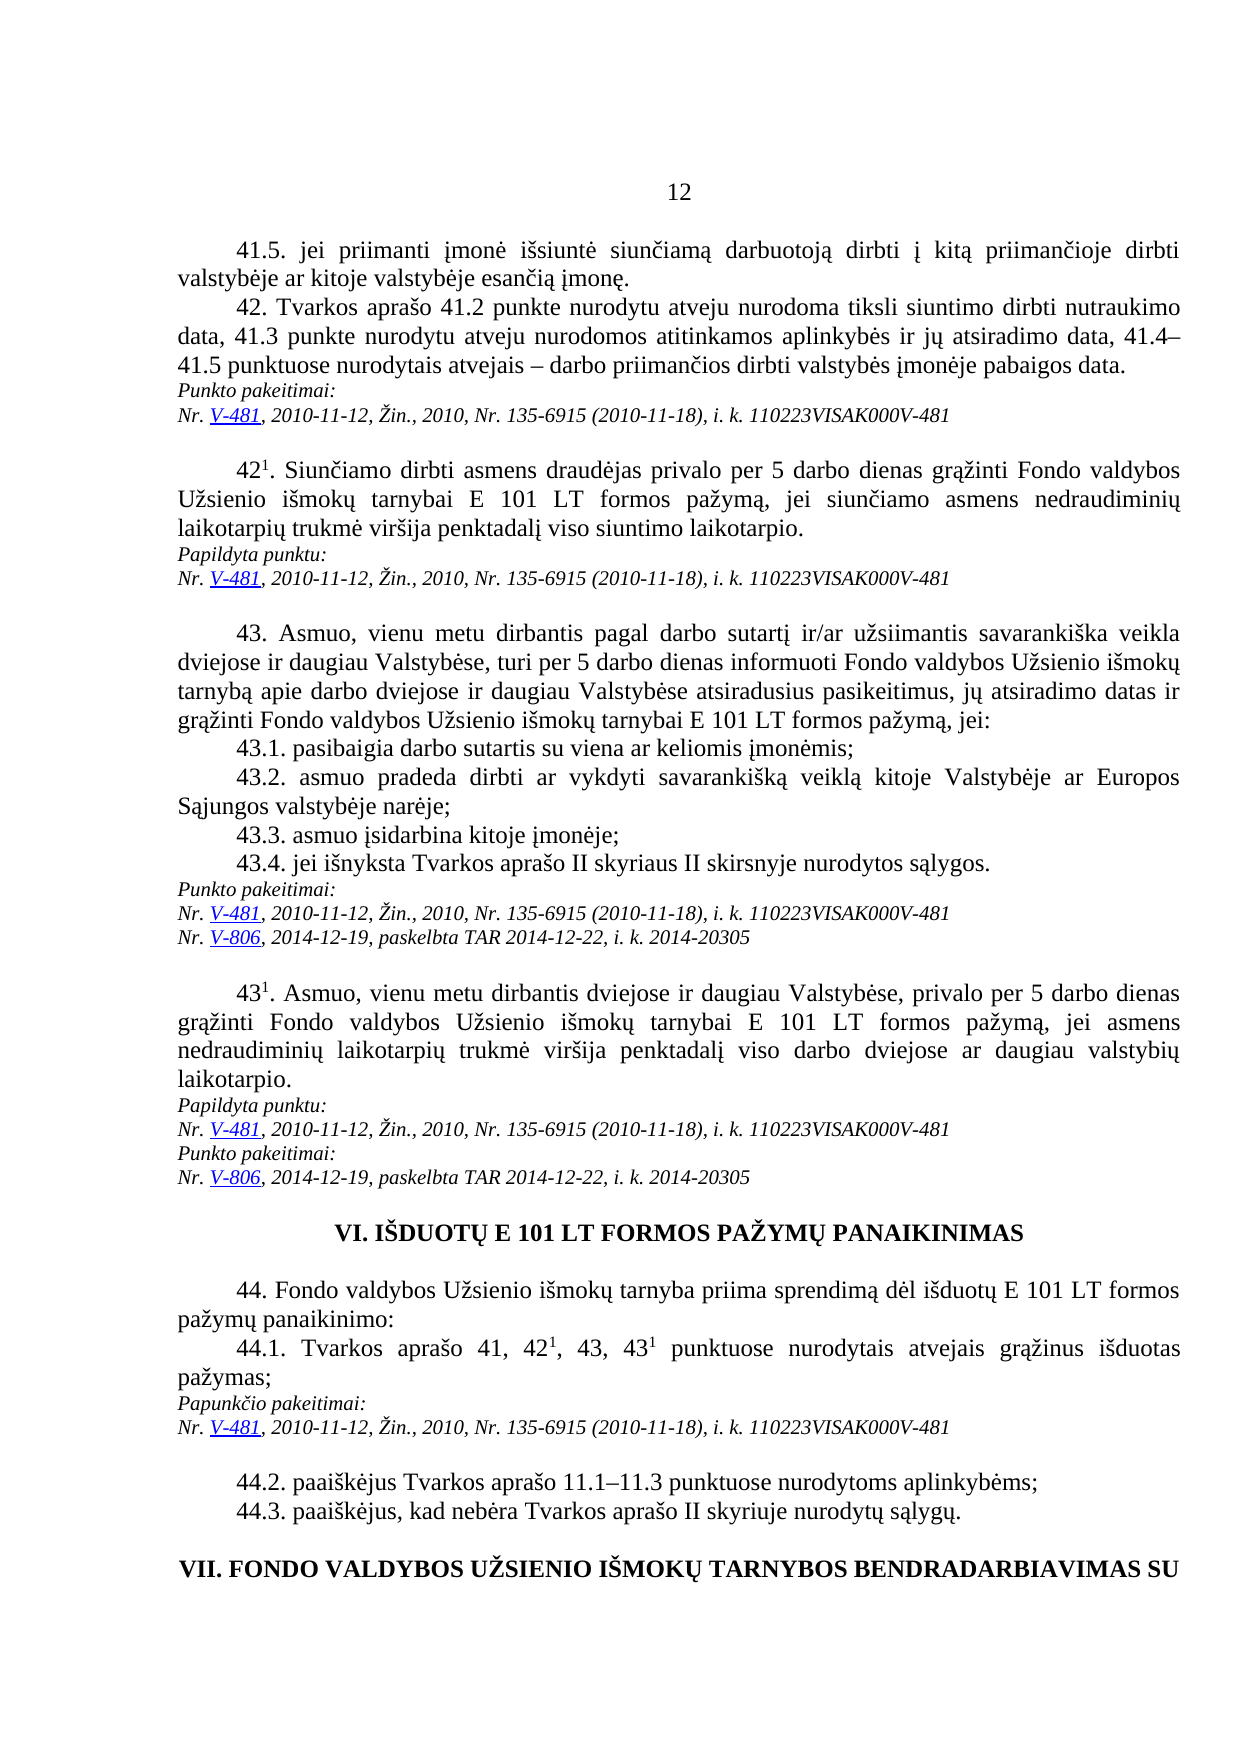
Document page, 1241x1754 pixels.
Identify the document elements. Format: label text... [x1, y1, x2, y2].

text 43.4. jei išnyksta Tvarkos aprašo II skyriaus II skirsnyje nurodytos sąlygos. [177, 848, 1181, 877]
text Nr. V-481, 2010-11-12, Žin., 2010, Nr. 135-6915 (2010-11-18), i. k. 110223VISAK000V-481 [177, 402, 1181, 427]
text 42. Tvarkos aprašo 41.2 punkte nurodytu atveju nurodoma tiksli siuntimo dirbti nutraukimo data, 41.3 punkte nurodytu atveju nurodomos atitinkamos aplinkybės ir jų atsiradimo data, 41.4–41.5 punktuose nurodytais atvejais – darbo priimančios dirbti valstybės įmonėje pabaigos data. [177, 292, 1181, 378]
text Papildyta punktu: [177, 542, 1181, 566]
text 44.1. Tvarkos aprašo 41, 421, 43, 431 punktuose nurodytais atvejais grąžinus išduotas pažymas; [177, 1333, 1181, 1391]
text Punkto pakeitimai: [177, 877, 1181, 901]
text VII. FONDO VALDYBOS UŽSIENIO IŠMOKŲ TARNYBOS BENDRADARBIAVIMAS SU [177, 1554, 1181, 1582]
text 44.3. paaiškėjus, kad nebėra Tvarkos aprašo II skyriuje nurodytų sąlygų. [177, 1496, 1181, 1525]
text 43.2. asmuo pradeda dirbti ar vykdyti savarankišką veiklą kitoje Valstybėje ar Europos Sąjungos valstybėje narėje; [177, 762, 1181, 820]
text 43.3. asmuo įsidarbina kitoje įmonėje; [177, 820, 1181, 848]
text Papunkčio pakeitimai: [177, 1391, 1181, 1415]
text 44. Fondo valdybos Užsienio išmokų tarnyba priima sprendimą dėl išduotų E 101 LT formos pažymų panaikinimo: [177, 1276, 1181, 1333]
text Nr. V-806, 2014-12-19, paskelbta TAR 2014-12-22, i. k. 2014-20305 [177, 925, 1181, 949]
text Nr. V-806, 2014-12-19, paskelbta TAR 2014-12-22, i. k. 2014-20305 [177, 1165, 1181, 1189]
text 431. Asmuo, vienu metu dirbantis dviejose ir daugiau Valstybėse, privalo per 5 darbo dienas grąžinti Fondo valdybos Užsienio išmokų tarnybai E 101 LT formos pažymą, jei asmens nedraudiminių laikotarpių trukmė viršija penktadalį viso darbo dviejose ar daugiau valstybių laikotarpio. [177, 978, 1181, 1093]
text Nr. V-481, 2010-11-12, Žin., 2010, Nr. 135-6915 (2010-11-18), i. k. 110223VISAK000V-481 [177, 1117, 1181, 1141]
text 421. Siunčiamo dirbti asmens draudėjas privalo per 5 darbo dienas grąžinti Fondo valdybos Užsienio išmokų tarnybai E 101 LT formos pažymą, jei siunčiamo asmens nedraudiminių laikotarpių trukmė viršija penktadalį viso siuntimo laikotarpio. [177, 455, 1181, 542]
text Punkto pakeitimai: [177, 1141, 1181, 1165]
text Papildyta punktu: [177, 1093, 1181, 1117]
text Punkto pakeitimai: [177, 378, 1181, 402]
text 44.2. paaiškėjus Tvarkos aprašo 11.1–11.3 punktuose nurodytoms aplinkybėms; [177, 1467, 1181, 1496]
text Nr. V-481, 2010-11-12, Žin., 2010, Nr. 135-6915 (2010-11-18), i. k. 110223VISAK000V-481 [177, 901, 1181, 925]
text 43.1. pasibaigia darbo sutartis su viena ar keliomis įmonėmis; [177, 733, 1181, 762]
text 41.5. jei priimanti įmonė išsiuntė siunčiamą darbuotoją dirbti į kitą priimančioje dirbti valstybėje ar kitoje valstybėje esančią įmonę. [177, 235, 1181, 292]
text 43. Asmuo, vienu metu dirbantis pagal darbo sutartį ir/ar užsiimantis savarankiška veikla dviejose ir daugiau Valstybėse, turi per 5 darbo dienas informuoti Fondo valdybos Užsienio išmokų tarnybą apie darbo dviejose ir daugiau Valstybėse atsiradusius pasikeitimus, jų atsiradimo datas ir grąžinti Fondo valdybos Užsienio išmokų tarnybai E 101 LT formos pažymą, jei: [177, 618, 1181, 733]
text VI. IŠDUOTŲ E 101 LT FORMOS PAŽYMŲ PANAIKINIMAS [177, 1218, 1181, 1247]
text Nr. V-481, 2010-11-12, Žin., 2010, Nr. 135-6915 (2010-11-18), i. k. 110223VISAK000V-481 [177, 1415, 1181, 1439]
text Nr. V-481, 2010-11-12, Žin., 2010, Nr. 135-6915 (2010-11-18), i. k. 110223VISAK000V-481 [177, 566, 1181, 590]
